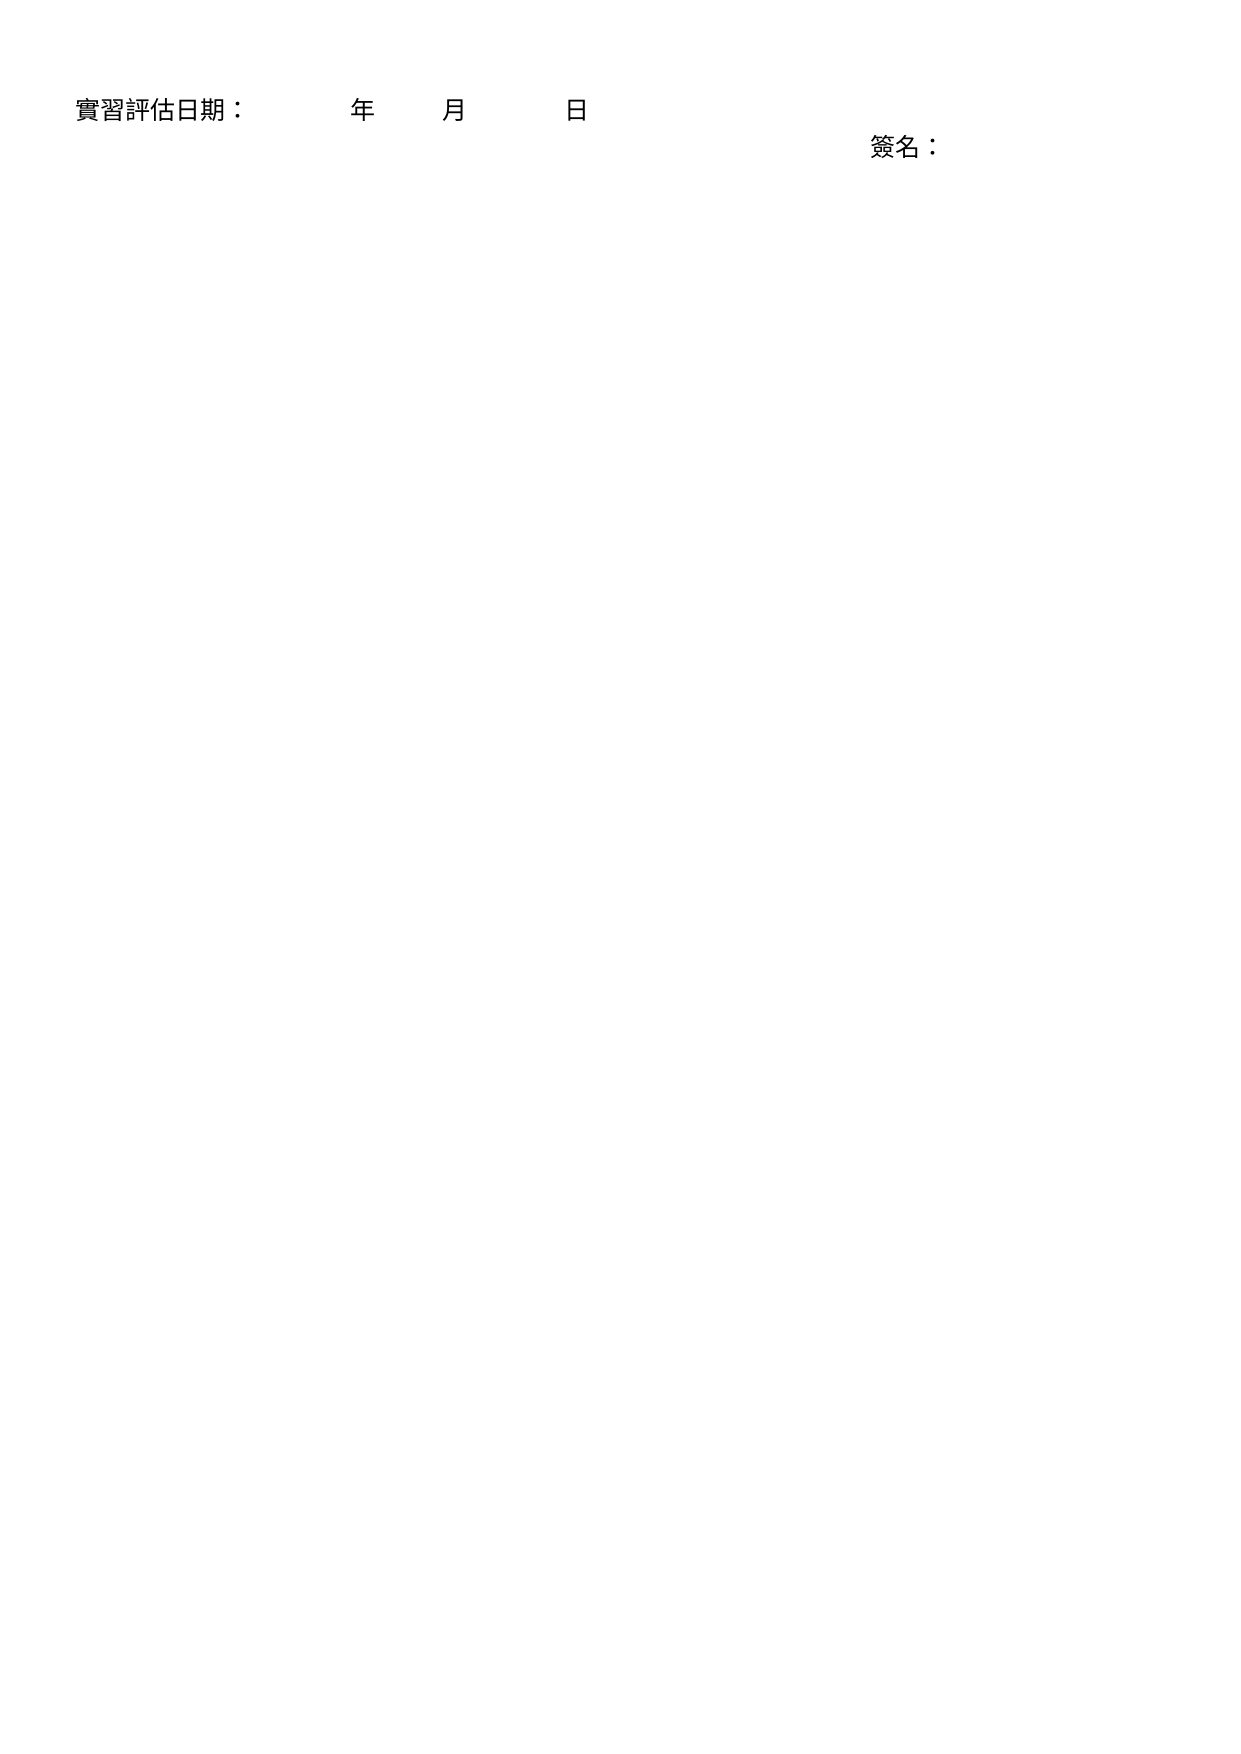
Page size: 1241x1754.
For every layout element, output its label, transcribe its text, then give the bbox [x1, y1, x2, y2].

text 實習評估日期： 年 月 日 [75, 89, 1165, 127]
text 簽名： [75, 127, 1065, 164]
